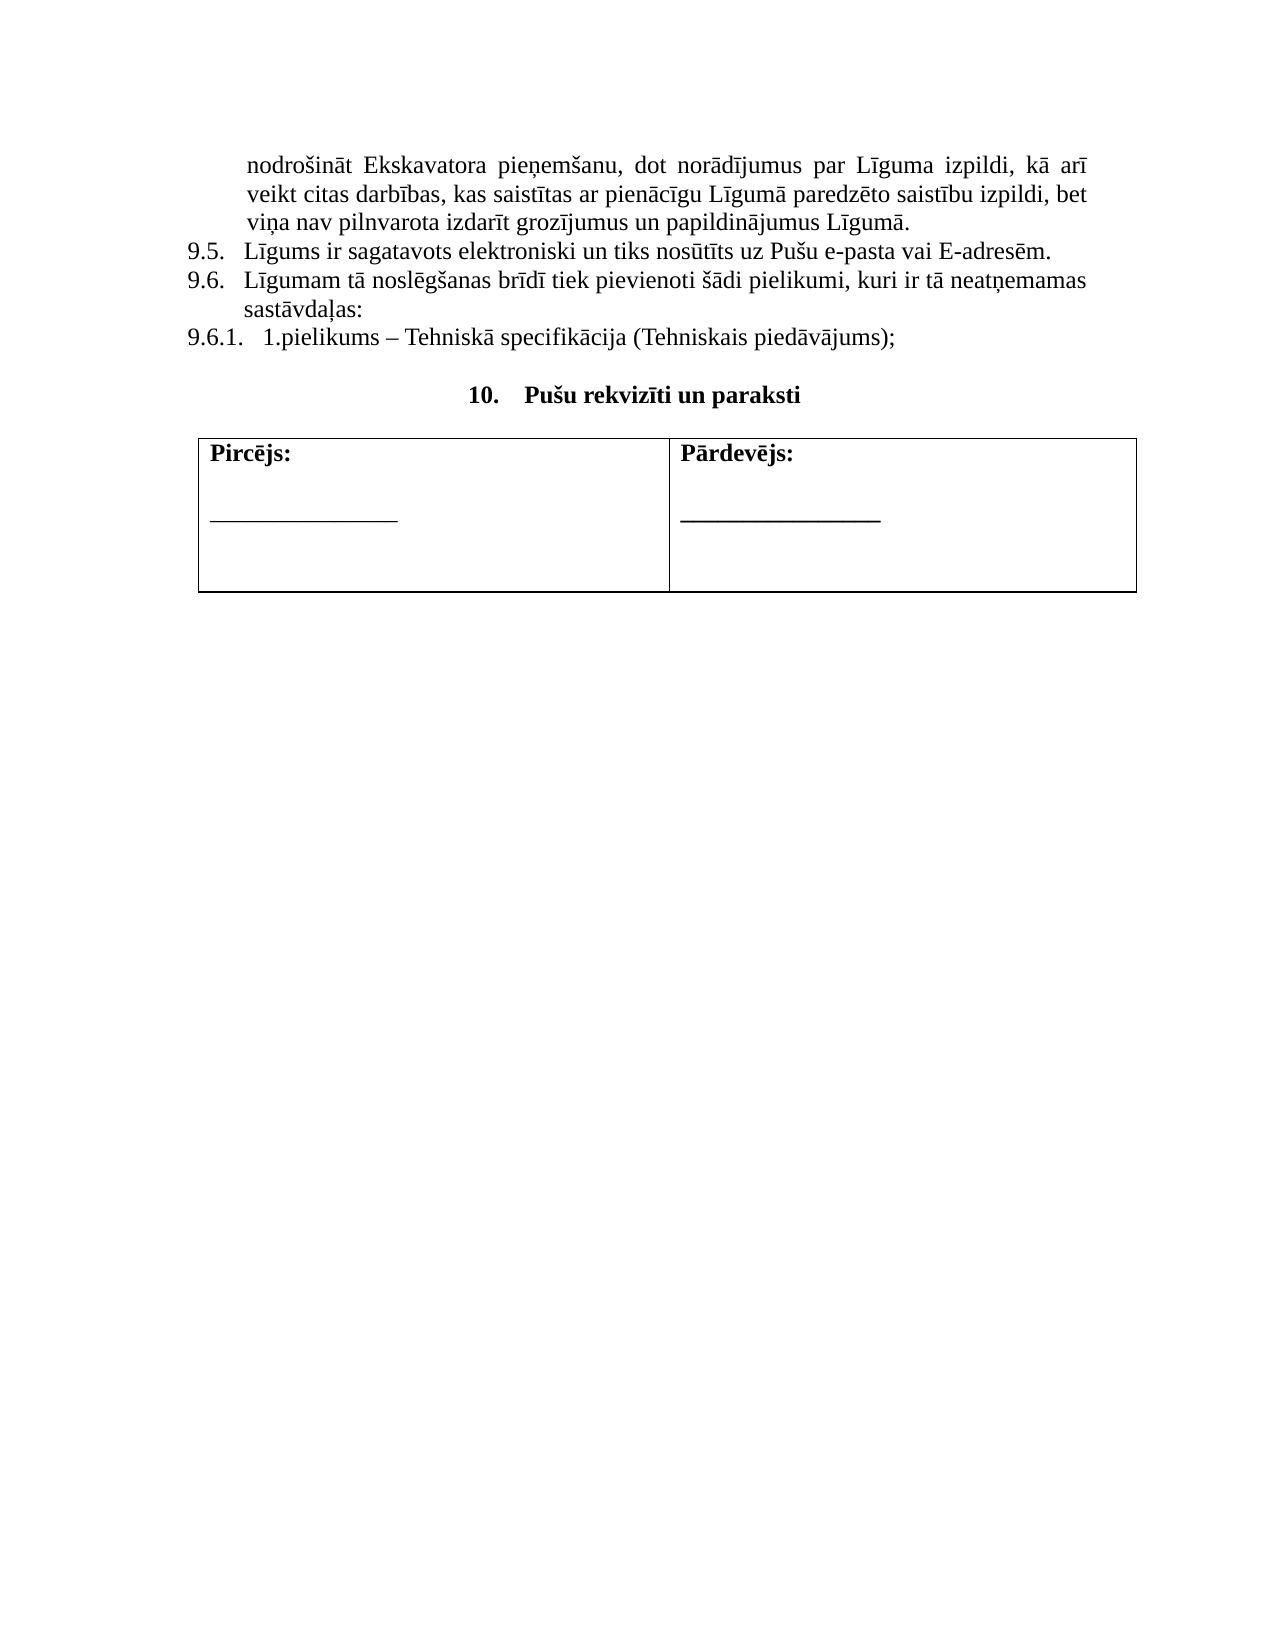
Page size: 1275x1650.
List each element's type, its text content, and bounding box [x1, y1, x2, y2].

list Līgums ir sagatavots elektroniski un tiks nosūtīts uz Pušu e-pasta vai E-adresēm. [187, 236, 1087, 265]
table_header Pircējs: _______________ [199, 439, 669, 591]
list 1.pielikums – Tehniskā specifikācija (Tehniskais piedāvājums); [187, 322, 1087, 351]
list nodrošināt Ekskavatora pieņemšanu, dot norādījumus par Līguma izpildi, kā arī veikt citas darbības, kas saistītas ar pienācīgu Līgumā paredzēto saistību izpildi, bet viņa nav pilnvarota izdarīt grozījumus un papildinājumus Līgumā. [187, 150, 1087, 236]
table_header Pārdevējs: ________________ [670, 439, 1136, 591]
list Līgumam tā noslēgšanas brīdī tiek pievienoti šādi pielikumi, kuri ir tā neatņemamas sastāvdaļas: [187, 265, 1087, 322]
list Pušu rekvizīti un paraksti [187, 380, 1087, 409]
